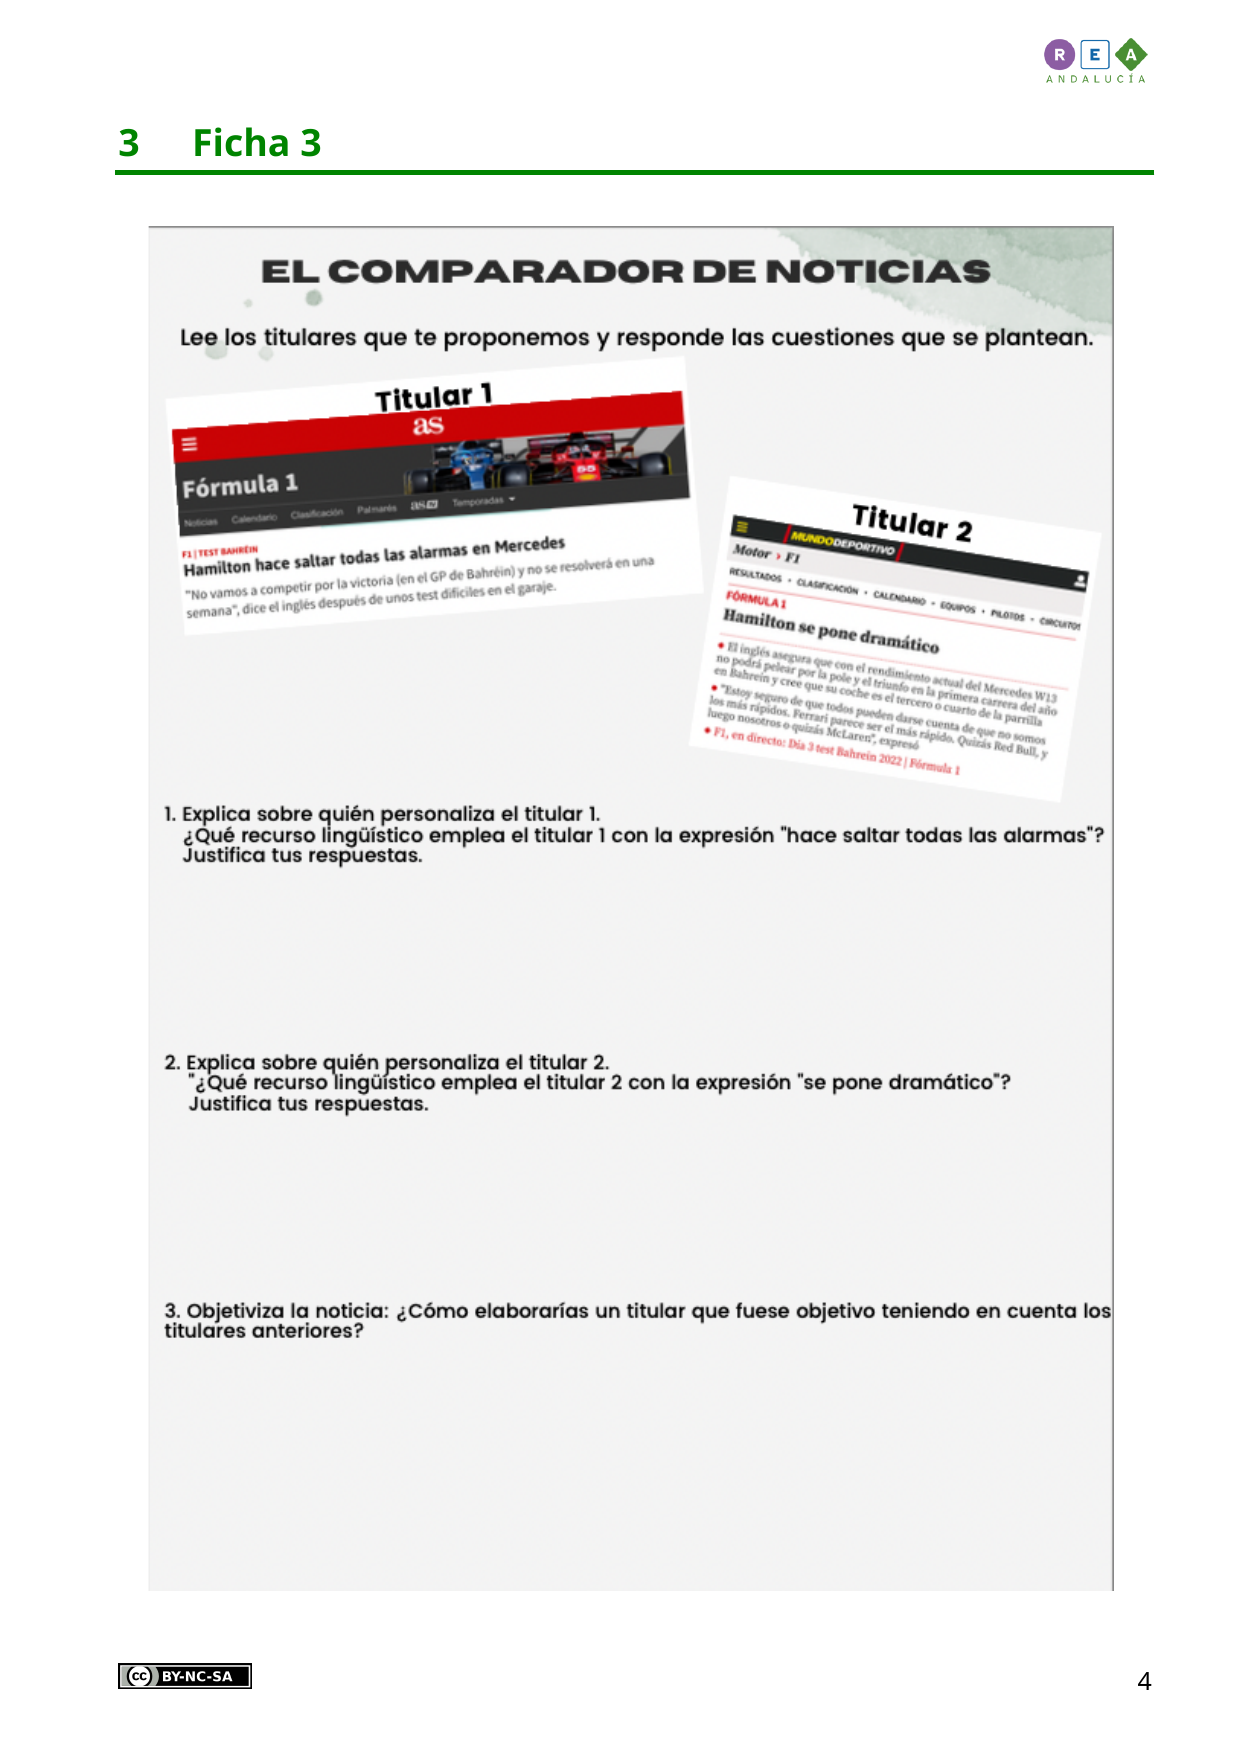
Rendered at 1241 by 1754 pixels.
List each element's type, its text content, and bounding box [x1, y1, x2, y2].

picture [148, 226, 1114, 1591]
picture [1039, 33, 1152, 88]
picture [118, 1663, 536, 1698]
subtitle Ficha 3 [115, 113, 1154, 170]
